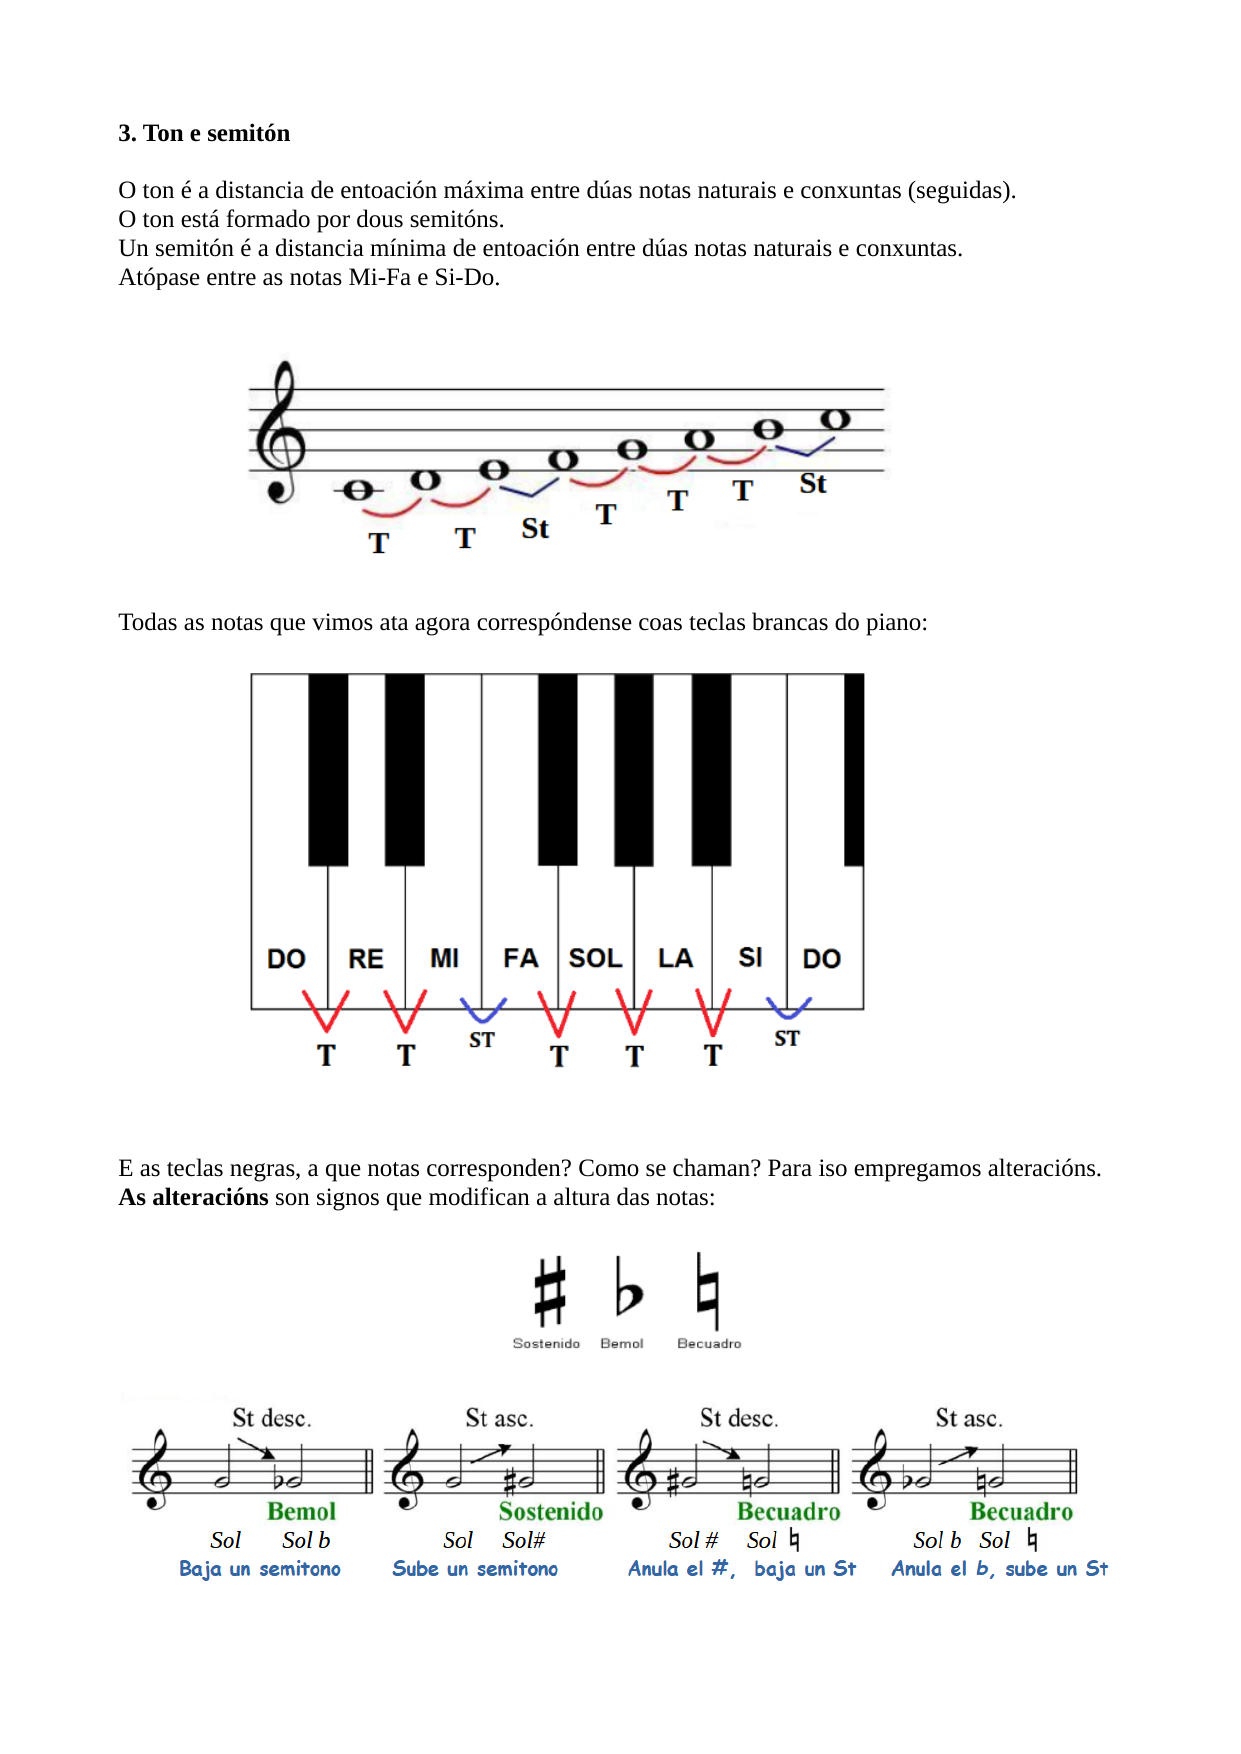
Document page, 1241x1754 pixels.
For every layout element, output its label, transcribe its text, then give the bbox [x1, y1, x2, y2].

text As alteracións son signos que modifican a altura das notas: [118, 1182, 1122, 1211]
text Atópase entre as notas Mi-Fa e Si-Do. [118, 262, 1122, 291]
text Todas as notas que vimos ata agora correspóndense coas teclas brancas do piano: [118, 607, 1122, 636]
picture [506, 1241, 745, 1362]
text Un semitón é a distancia mínima de entoación entre dúas notas naturais e conxuntas. [118, 233, 1122, 262]
text E as teclas negras, a que notas corresponden? Como se chaman? Para iso empregamos alteracións. [118, 1153, 1122, 1182]
text 3. Ton e semitón [118, 118, 1122, 147]
picture [242, 662, 882, 1076]
text O ton está formado por dous semitóns. [118, 204, 1122, 233]
picture [118, 1381, 1123, 1591]
picture [106, 290, 958, 562]
text O ton é a distancia de entoación máxima entre dúas notas naturais e conxuntas (seguidas). [118, 176, 1122, 204]
